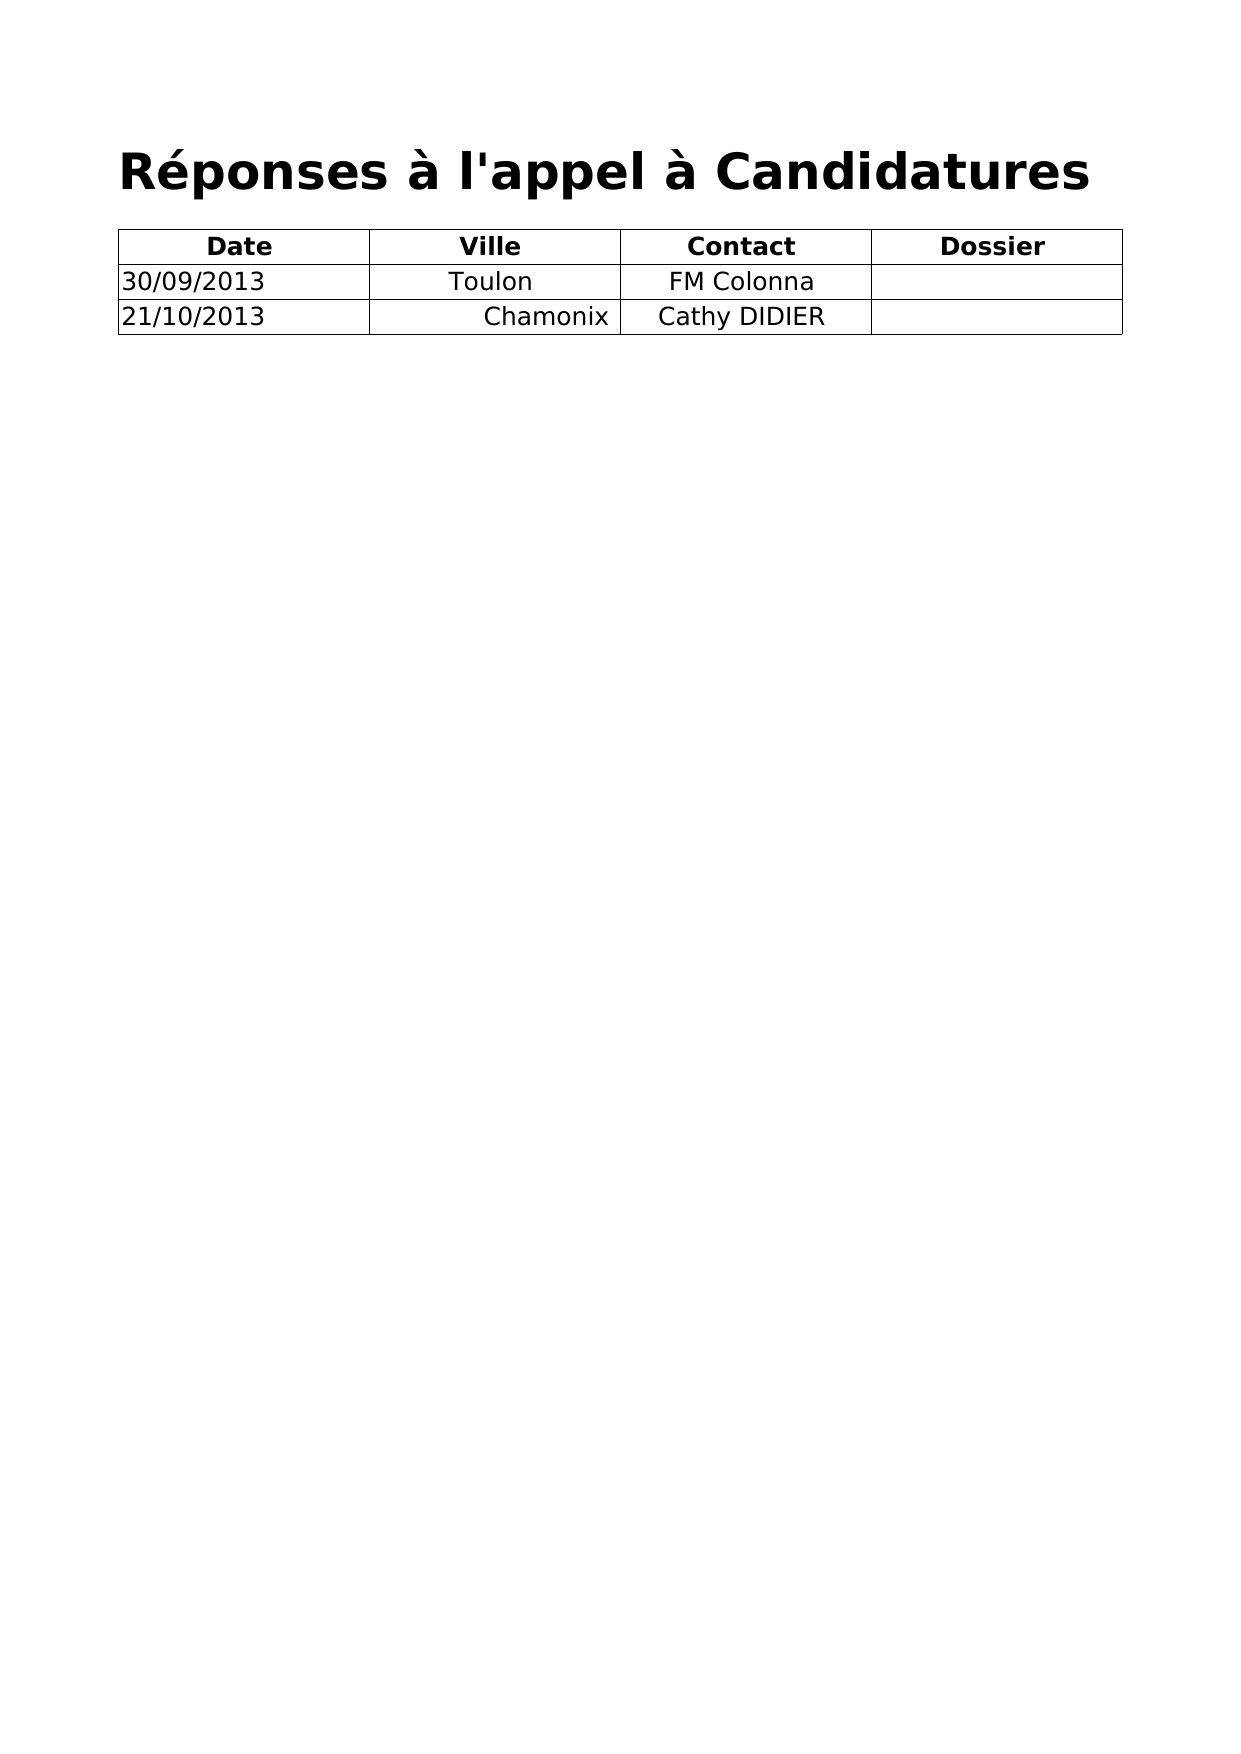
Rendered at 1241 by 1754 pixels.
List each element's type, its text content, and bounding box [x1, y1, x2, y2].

table_cell [872, 265, 1122, 299]
table_cell 30/09/2013 [119, 265, 369, 299]
table_header Contact [621, 230, 871, 264]
table_cell Cathy DIDIER [621, 300, 871, 334]
table_cell [872, 300, 1122, 334]
table_cell Chamonix [370, 300, 620, 334]
table_cell FM Colonna [621, 265, 871, 299]
table_header Dossier [872, 230, 1122, 264]
table_header Date [119, 230, 369, 264]
table_header Ville [370, 230, 620, 264]
subtitle Réponses à l'appel à Candidatures [118, 143, 1122, 201]
table_cell 21/10/2013 [119, 300, 369, 334]
table_cell Toulon [370, 265, 620, 299]
